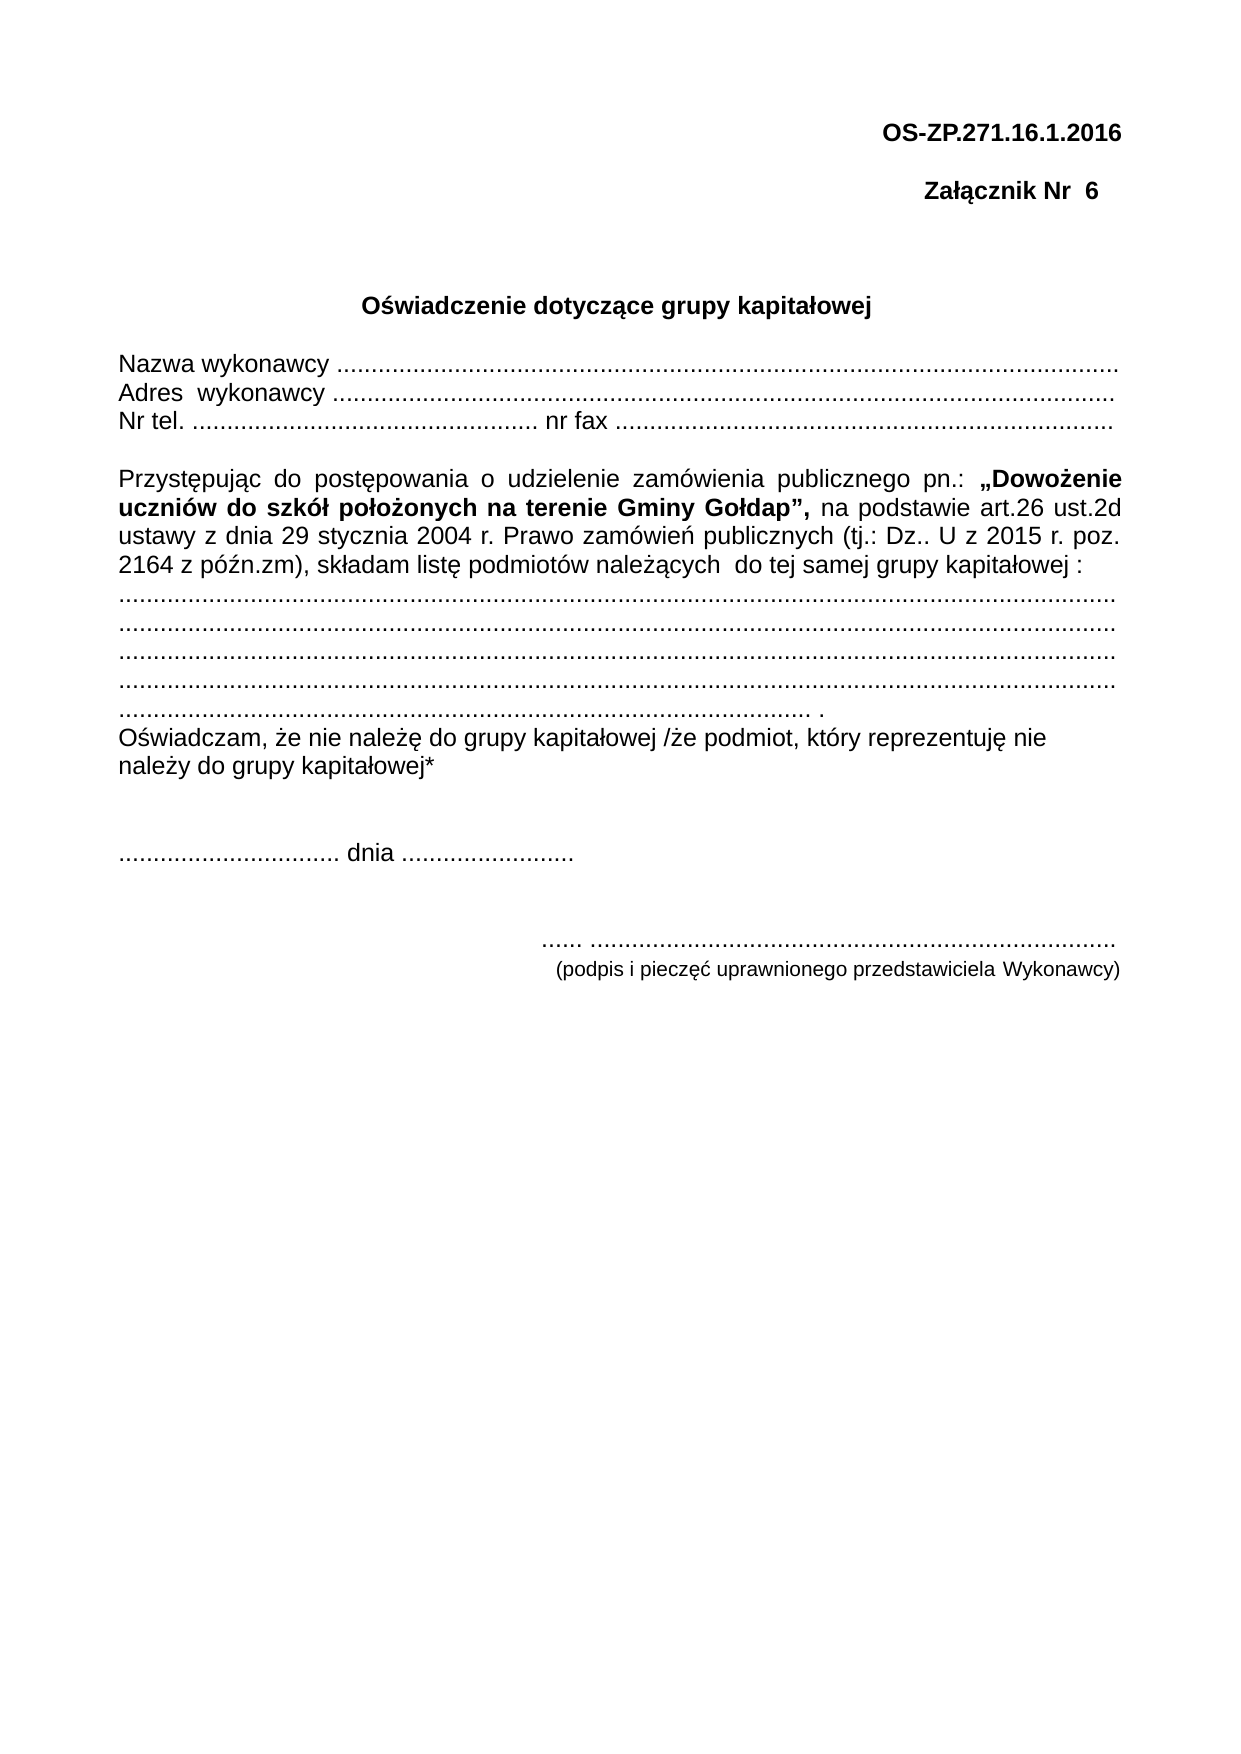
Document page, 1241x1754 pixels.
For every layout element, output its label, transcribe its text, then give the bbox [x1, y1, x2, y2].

text Przystępując do postępowania o udzielenie zamówienia publicznego pn.: „Dowożenie uczniów do szkół położonych na terenie Gminy Gołdap”, na podstawie art.26 ust.2d ustawy z dnia 29 stycznia 2004 r. Prawo zamówień publicznych (tj.: Dz.. U z 2015 r. poz. 2164 z późn.zm), składam listę podmiotów należących do tej samej grupy kapitałowej : [118, 464, 1122, 579]
text ................................ dnia ......................... [118, 838, 1122, 866]
text Oświadczam, że nie należę do grupy kapitałowej /że podmiot, który reprezentuję nie należy do grupy kapitałowej* [118, 723, 1122, 780]
text Nr tel. .................................................. nr fax ........................................................................ [118, 406, 1122, 435]
text Nazwa wykonawcy ................................................................................................................. [118, 349, 1122, 378]
text (podpis i pieczęć uprawnionego przedstawiciela Wykonawcy) [118, 953, 1122, 981]
text ...... ............................................................................ [118, 924, 1122, 953]
text Oświadczenie dotyczące grupy kapitałowej [118, 291, 1122, 320]
text .................................................................................................................................................................................................................................................................................................................................................................................................................................................................................................................................................................................................................................................................................................... . [118, 579, 1122, 723]
text Adres wykonawcy ................................................................................................................. [118, 378, 1122, 406]
text Załącznik Nr 6 [118, 176, 1122, 205]
